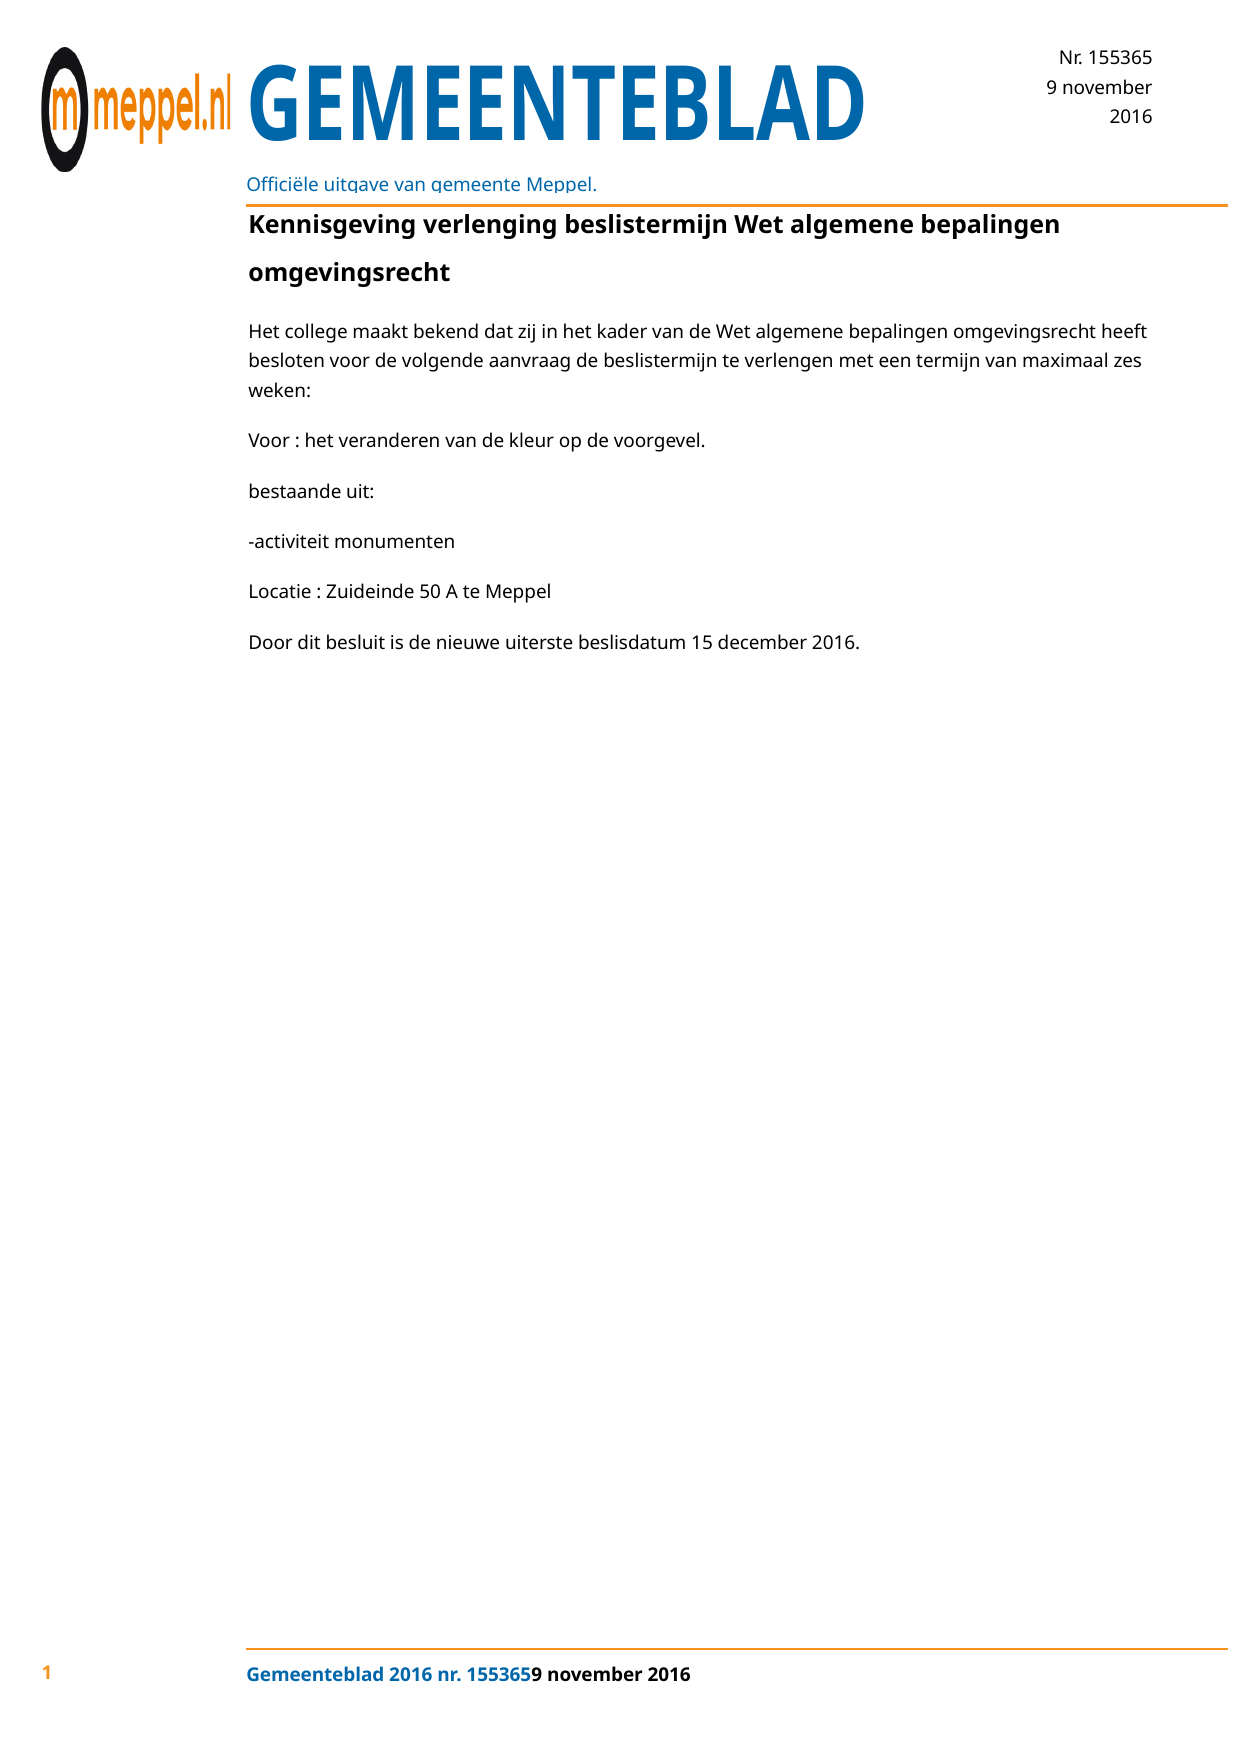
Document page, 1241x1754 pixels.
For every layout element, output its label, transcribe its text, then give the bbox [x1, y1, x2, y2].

text Kennisgeving verlenging beslistermijn Wet algemene bepalingen omgevingsrecht [248, 207, 1152, 288]
text -activiteit monumenten [248, 528, 1152, 554]
picture [41, 47, 231, 172]
text Voor : het veranderen van de kleur op de voorgevel. [248, 427, 1152, 453]
text Locatie : Zuideinde 50 A te Meppel [248, 579, 1152, 604]
text Door dit besluit is de nieuwe uiterste beslisdatum 15 december 2016. [248, 629, 1152, 655]
text Het college maakt bekend dat zij in het kader van de Wet algemene bepalingen omgevingsrecht heeft besloten voor de volgende aanvraag de beslistermijn te verlengen met een termijn van maximaal zes weken: [248, 318, 1152, 403]
text bestaande uit: [248, 478, 1152, 504]
